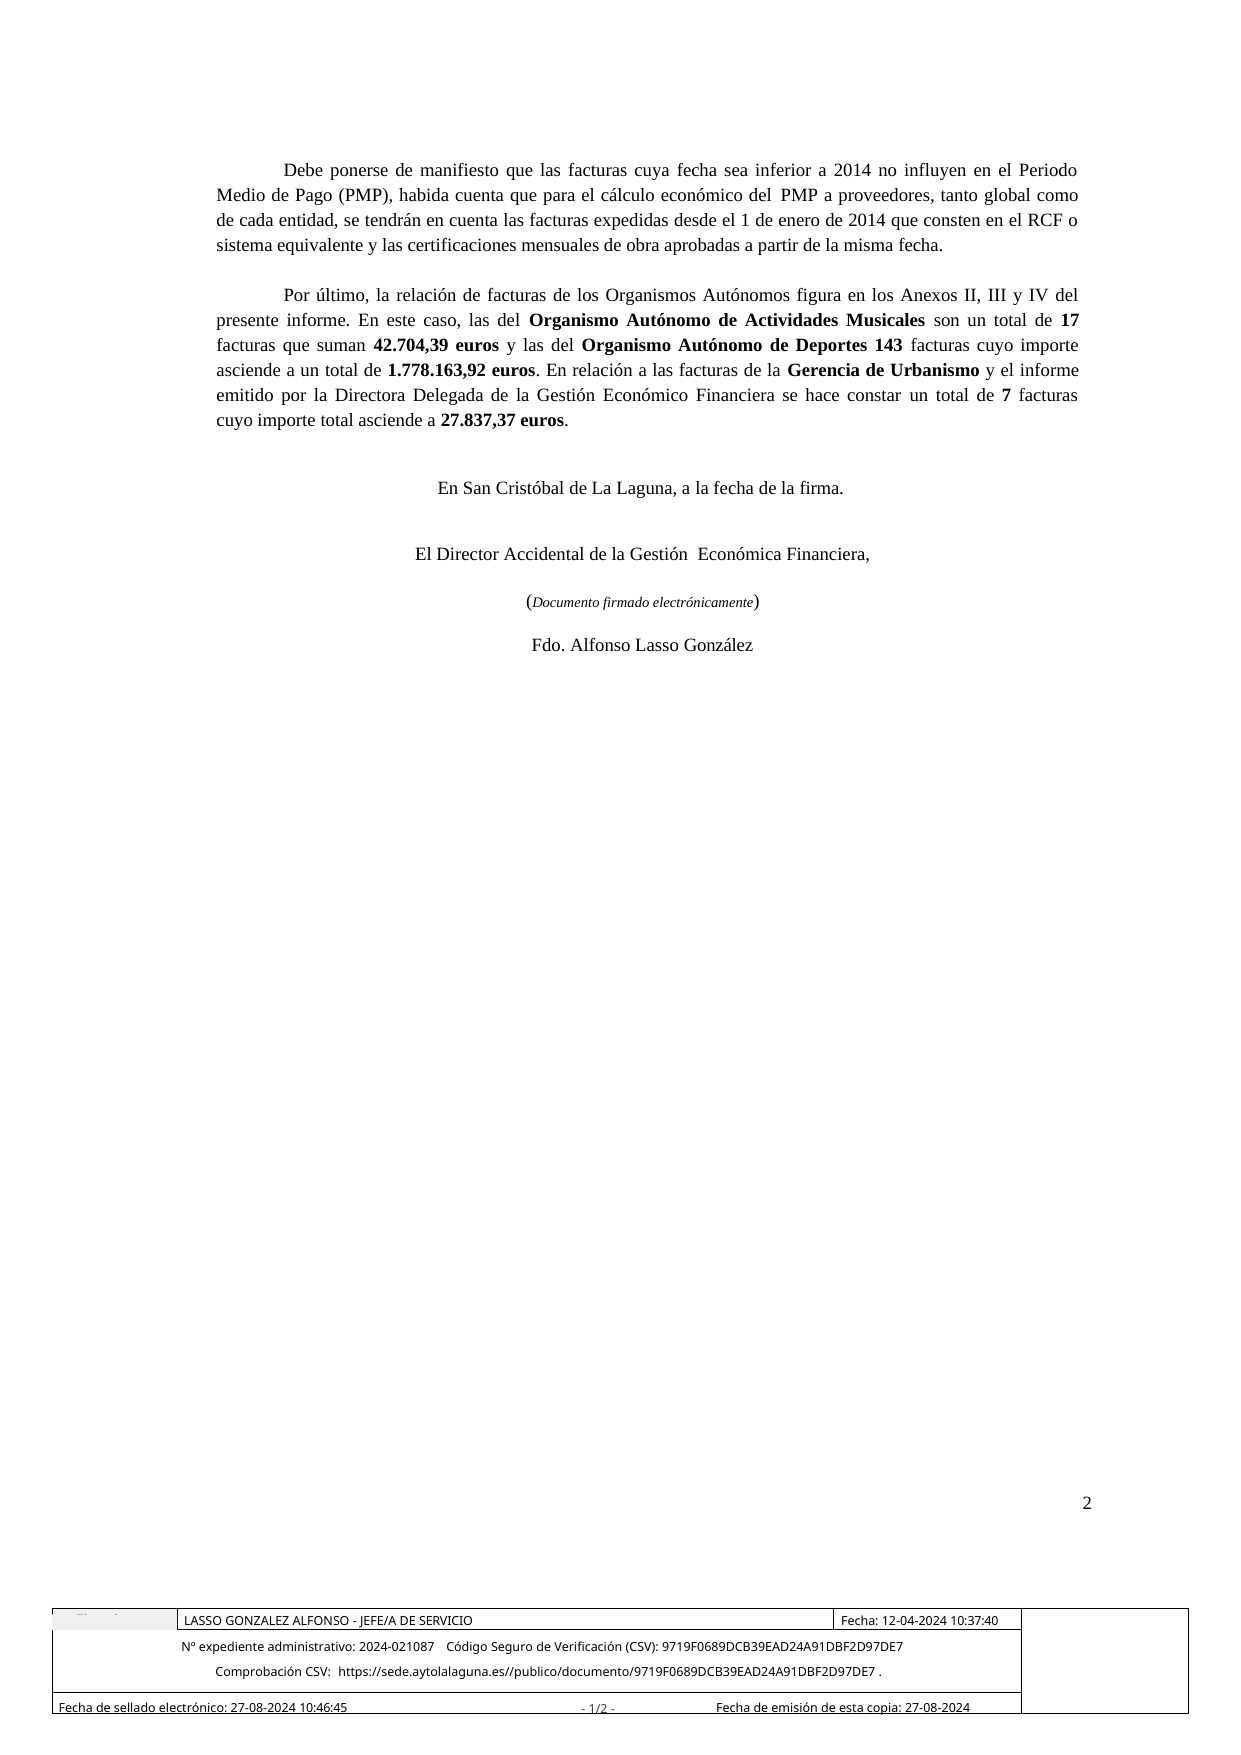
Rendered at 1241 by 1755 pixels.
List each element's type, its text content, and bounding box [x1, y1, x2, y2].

text Fdo. Alfonso Lasso González [380, 637, 904, 655]
text El Director Accidental de la Gestión Económica Financiera, (Documento firmado electrónicamente) [380, 542, 905, 611]
text Por último, la relación de facturas de los Organismos Autónomos figura en los Anexos II, III y IV del presente informe. En este caso, las del Organismo Autónomo de Actividades Musicales son un total de 17 facturas que suman 42.704,39 euros y las del Organismo Autónomo de Deportes 143 facturas cuyo importe asciende a un total de 1.778.163,92 euros. En relación a las facturas de la Gerencia de Urbanismo y el informe emitido por la Directora Delegada de la Gestión Económico Financiera se hace constar un total de 7 facturas cuyo importe total asciende a 27.837,37 euros. [216, 284, 1079, 431]
text Debe ponerse de manifiesto que las facturas cuya fecha sea inferior a 2014 no influyen en el Periodo Medio de Pago (PMP), habida cuenta que para el cálculo económico del PMP a proveedores, tanto global como de cada entidad, se tendrán en cuenta las facturas expedidas desde el 1 de enero de 2014 que consten en el RCF o sistema equivalente y las certificaciones mensuales de obra aprobadas a partir de la misma fecha. [216, 159, 1079, 255]
text En San Cristóbal de La Laguna, a la fecha de la firma. [380, 477, 901, 498]
